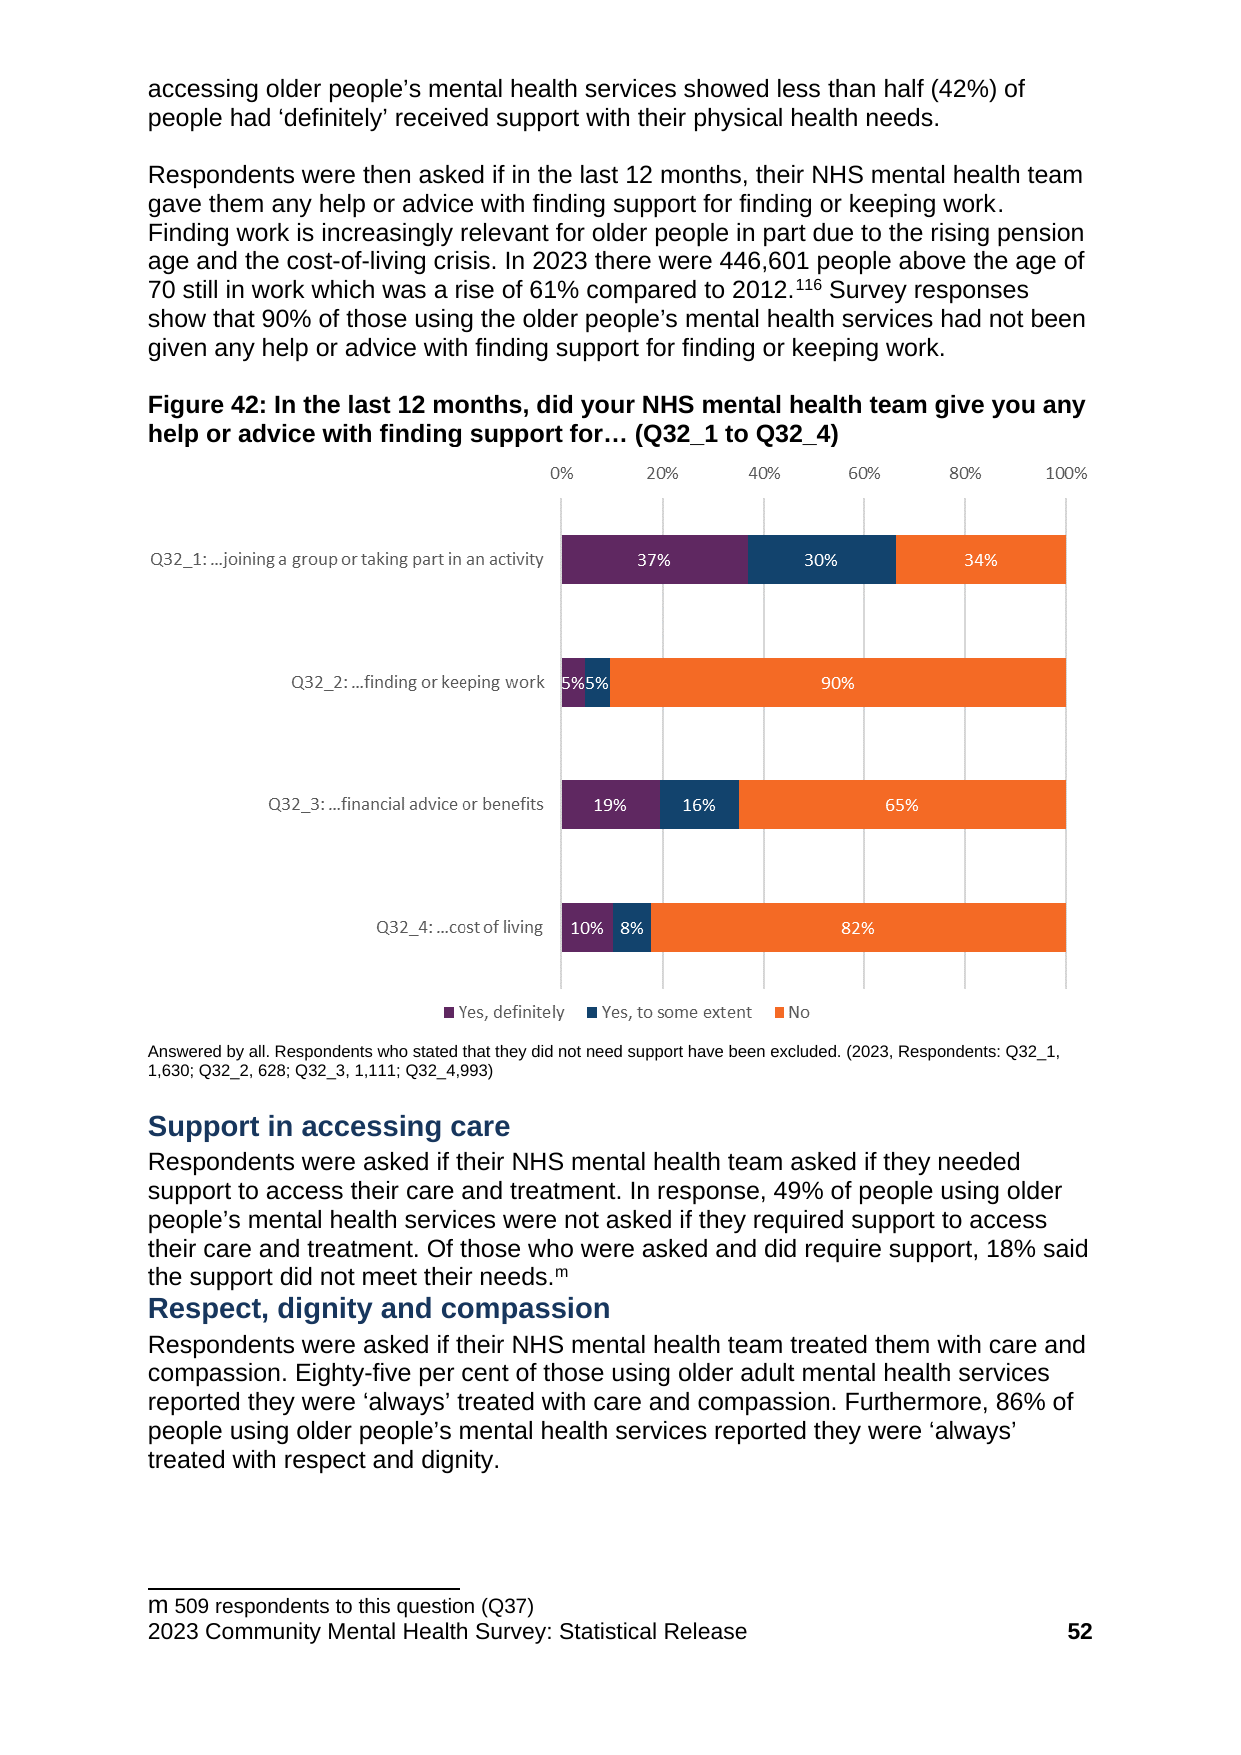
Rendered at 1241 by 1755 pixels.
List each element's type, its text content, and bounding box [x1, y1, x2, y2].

subtitle Support in accessing care [148, 1109, 1093, 1142]
text 509 respondents to this question (Q37) [148, 1589, 1093, 1618]
text accessing older people’s mental health services showed less than half (42%) of people had ‘definitely’ received support with their physical health needs. [148, 74, 1093, 131]
text Respondents were asked if their NHS mental health team asked if they needed support to access their care and treatment. In response, 49% of people using older people’s mental health services were not asked if they required support to access their care and treatment. Of those who were asked and did require support, 18% said the support did not meet their needs. [148, 1147, 1093, 1291]
subtitle Respect, dignity and compassion [148, 1291, 1093, 1324]
text Answered by all. Respondents who stated that they did not need support have been excluded. (2023, Respondents: Q32_1, 1,630; Q32_2, 628; Q32_3, 1,111; Q32_4,993) [148, 1042, 1093, 1080]
text Respondents were asked if their NHS mental health team treated them with care and compassion. Eighty-five per cent of those using older adult mental health services reported they were ‘always’ treated with care and compassion. Furthermore, 86% of people using older people’s mental health services reported they were ‘always’ treated with respect and dignity. [148, 1329, 1093, 1473]
text Figure 42: In the last 12 months, did your NHS mental health team give you any help or advice with finding support for… (Q32_1 to Q32_4) [148, 390, 1093, 447]
text Respondents were then asked if in the last 12 months, their NHS mental health team gave them any help or advice with finding support for finding or keeping work. Finding work is increasingly relevant for older people in part due to the rising pension age and the cost-of-living crisis. In 2023 there were 446,601 people above the age of 70 still in work which was a rise of 61% compared to 2012. Survey responses show that 90% of those using the older people’s mental health services had not been given any help or advice with finding support for finding or keeping work. [148, 160, 1093, 361]
